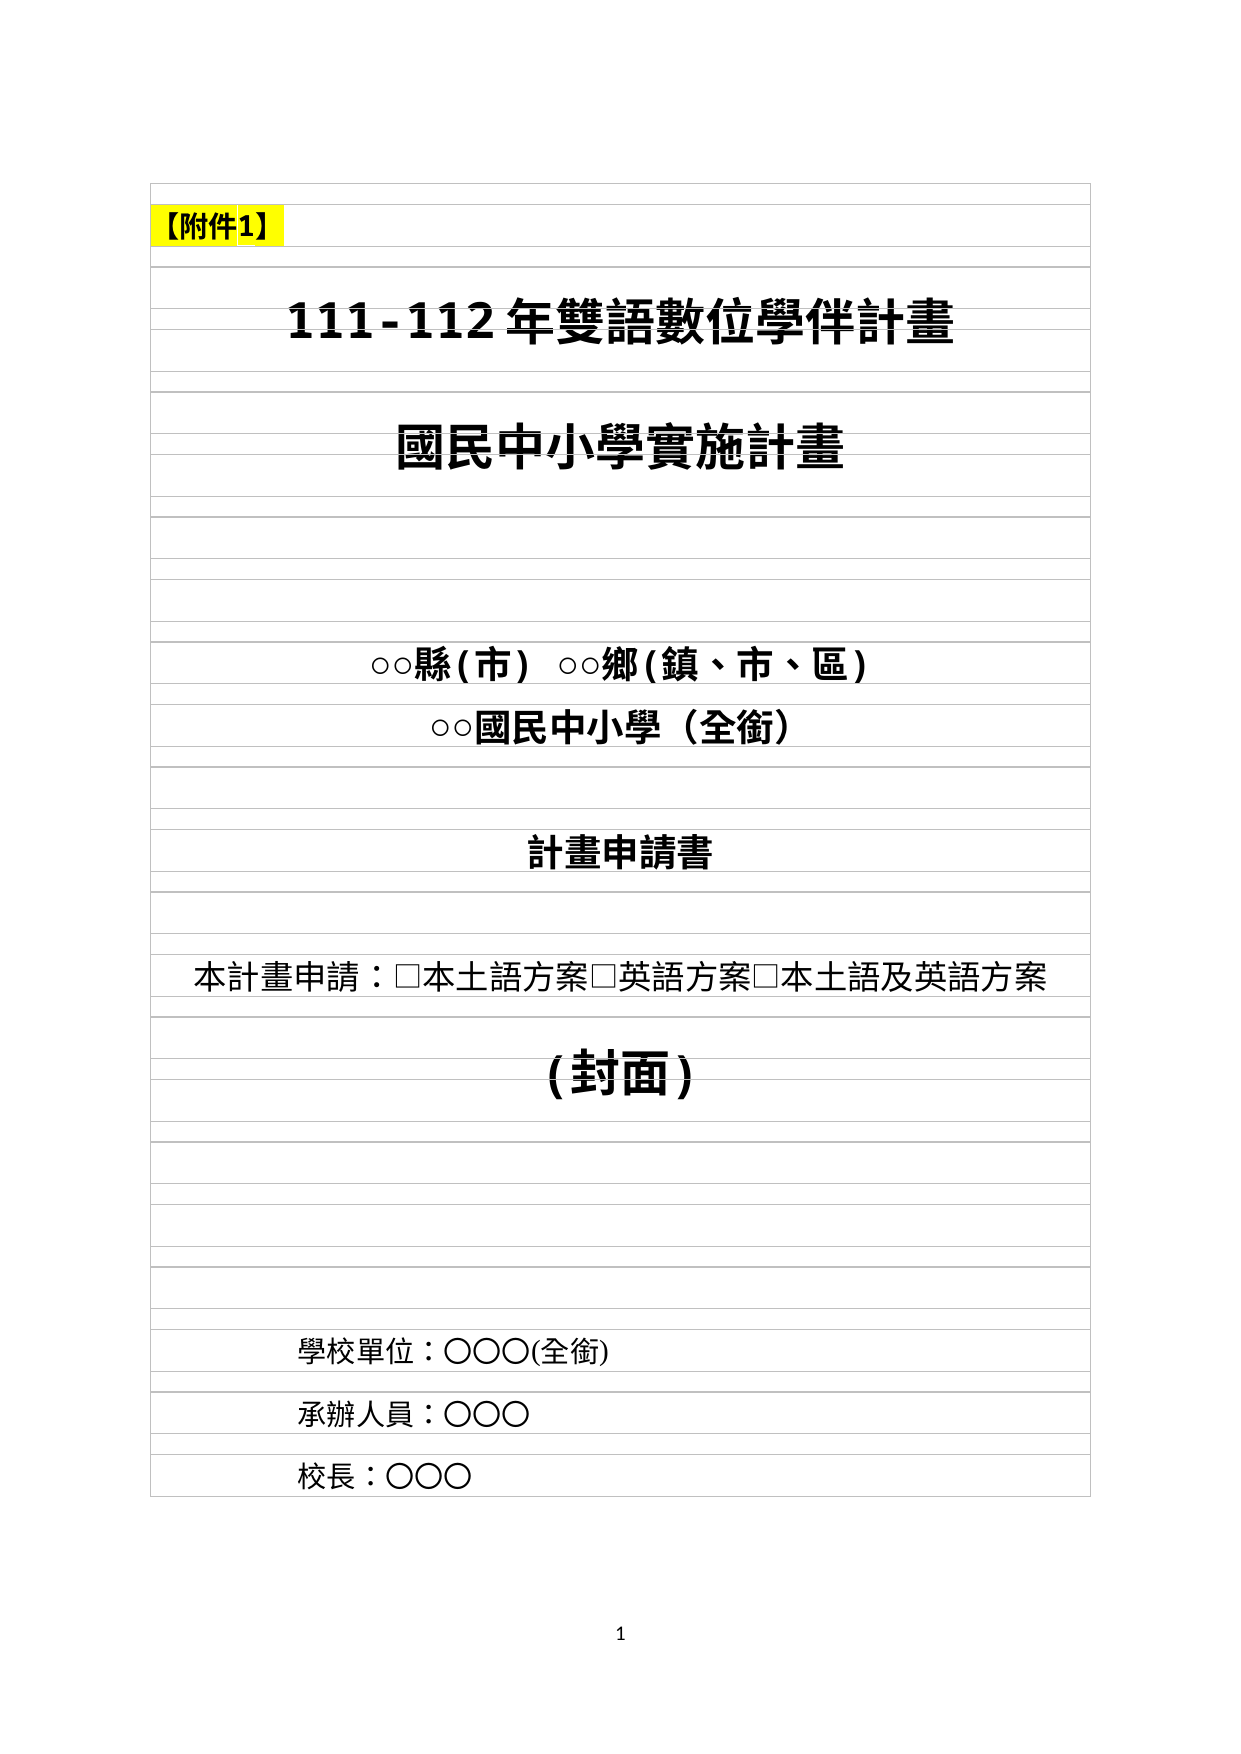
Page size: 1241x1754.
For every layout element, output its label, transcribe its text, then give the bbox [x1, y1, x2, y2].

subtitle 111-112年雙語數位學伴計畫 [365, 309, 418, 329]
subtitle 本計畫申請：□本土語方案□英語方案□本土語及英語方案 [151, 955, 1090, 996]
subtitle 國民中小學實施計畫 [151, 434, 399, 454]
subtitle 【附件1】 [151, 205, 1041, 246]
subtitle 111-112年雙語數位學伴計畫 [696, 309, 713, 329]
subtitle (封面) [151, 1059, 554, 1079]
subtitle 國民中小學實施計畫 [441, 434, 450, 454]
subtitle 國民中小學實施計畫 [474, 434, 499, 454]
subtitle 111-112年雙語數位學伴計畫 [151, 247, 1090, 266]
subtitle 111-112年雙語數位學伴計畫 [480, 309, 530, 329]
subtitle 111-112年雙語數位學伴計畫 [894, 309, 1090, 329]
subtitle 111-112年雙語數位學伴計畫 [335, 309, 358, 329]
subtitle 國民中小學實施計畫 [404, 455, 435, 462]
subtitle 111-112年雙語數位學伴計畫 [455, 309, 484, 329]
subtitle 校長：〇〇〇 [297, 1455, 1090, 1496]
subtitle 111-112年雙語數位學伴計畫 [151, 268, 1090, 308]
subtitle (封面) [686, 1059, 1090, 1079]
subtitle 111-112年雙語數位學伴計畫 [425, 309, 448, 329]
subtitle ○○國民中小學（全銜） [151, 705, 1090, 746]
subtitle [151, 809, 1090, 829]
subtitle 國民中小學實施計畫 [404, 434, 422, 454]
subtitle (封面) [151, 1033, 1090, 1058]
subtitle [151, 684, 1090, 704]
subtitle [151, 622, 1090, 641]
subtitle 111-112年雙語數位學伴計畫 [151, 309, 298, 329]
subtitle [297, 1309, 1090, 1329]
subtitle 國民中小學實施計畫 [585, 434, 702, 454]
subtitle (封面) [646, 1059, 684, 1079]
subtitle 111-112年雙語數位學伴計畫 [305, 309, 328, 329]
subtitle 111-112年雙語數位學伴計畫 [719, 309, 813, 329]
subtitle (封面) [556, 1059, 608, 1079]
subtitle [151, 934, 1090, 954]
subtitle (封面) [151, 1080, 1090, 1106]
subtitle 111-112年雙語數位學伴計畫 [151, 330, 1090, 371]
subtitle 國民中小學實施計畫 [425, 434, 435, 454]
subtitle ○○縣(市) ○○鄉(鎮、市、區) [151, 643, 1090, 683]
subtitle 111-112年雙語數位學伴計畫 [840, 309, 888, 329]
subtitle [297, 1434, 1090, 1454]
subtitle 計畫申請書 [151, 830, 1090, 871]
subtitle 國民中小學實施計畫 [722, 434, 778, 454]
subtitle [151, 184, 1041, 204]
subtitle 國民中小學實施計畫 [784, 434, 1090, 454]
subtitle 111-112年雙語數位學伴計畫 [536, 309, 668, 329]
subtitle 國民中小學實施計畫 [573, 434, 586, 454]
subtitle 國民中小學實施計畫 [541, 434, 567, 454]
subtitle 國民中小學實施計畫 [151, 455, 1090, 496]
subtitle [297, 1372, 1090, 1391]
subtitle (封面) [614, 1059, 640, 1079]
subtitle 承辦人員：〇〇〇 [297, 1393, 1090, 1433]
subtitle 國民中小學實施計畫 [151, 393, 1090, 433]
subtitle 國民中小學實施計畫 [151, 372, 1090, 391]
subtitle 學校單位：〇〇〇(全銜) [297, 1330, 1090, 1371]
